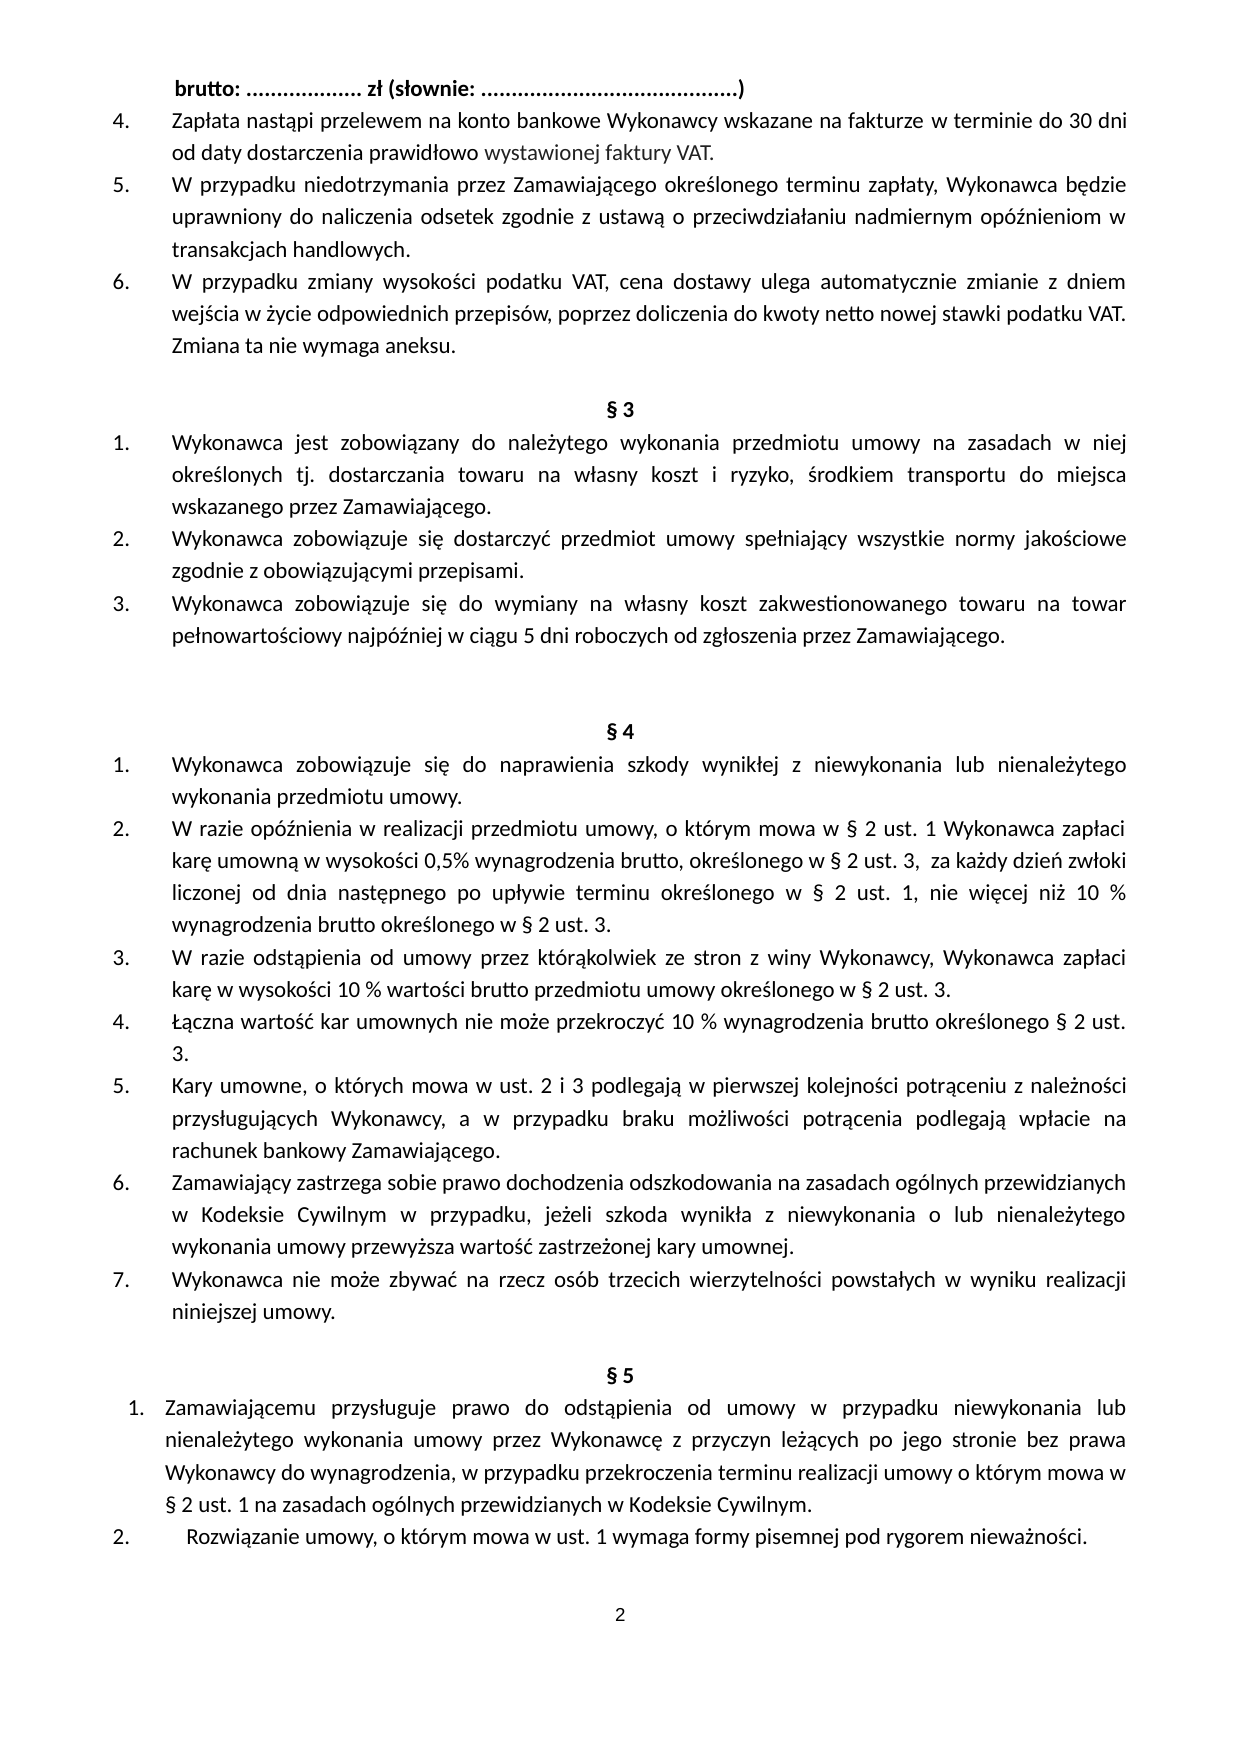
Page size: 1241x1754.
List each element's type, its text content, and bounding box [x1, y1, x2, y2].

list Wykonawca jest zobowiązany do należytego wykonania przedmiotu umowy na zasadach w niej określonych tj. dostarczania towaru na własny koszt i ryzyko, środkiem transportu do miejsca wskazanego przez Zamawiającego. [112, 428, 1128, 520]
text § 3 [112, 396, 1128, 424]
list Rozwiązanie umowy, o którym mowa w ust. 1 wymaga formy pisemnej pod rygorem nieważności. [112, 1522, 1128, 1550]
text § 4 [112, 717, 1128, 746]
list W razie odstąpienia od umowy przez którąkolwiek ze stron z winy Wykonawcy, Wykonawca zapłaci karę w wysokości 10 % wartości brutto przedmiotu umowy określonego w § 2 ust. 3. [112, 943, 1128, 1003]
list Zamawiającemu przysługuje prawo do odstąpienia od umowy w przypadku niewykonania lub nienależytego wykonania umowy przez Wykonawcę z przyczyn leżących po jego stronie bez prawa Wykonawcy do wynagrodzenia, w przypadku przekroczenia terminu realizacji umowy o którym mowa w § 2 ust. 1 na zasadach ogólnych przewidzianych w Kodeksie Cywilnym. [127, 1393, 1128, 1518]
list Zamawiający zastrzega sobie prawo dochodzenia odszkodowania na zasadach ogólnych przewidzianych w Kodeksie Cywilnym w przypadku, jeżeli szkoda wynikła z niewykonania o lub nienależytego wykonania umowy przewyższa wartość zastrzeżonej kary umownej. [112, 1168, 1128, 1261]
list Wykonawca zobowiązuje się do naprawienia szkody wynikłej z niewykonania lub nienależytego wykonania przedmiotu umowy. [112, 750, 1128, 810]
list Wykonawca zobowiązuje się do wymiany na własny koszt zakwestionowanego towaru na towar pełnowartościowy najpóźniej w ciągu 5 dni roboczych od zgłoszenia przez Zamawiającego. [112, 589, 1128, 649]
list Wykonawca nie może zbywać na rzecz osób trzecich wierzytelności powstałych w wyniku realizacji niniejszej umowy. [112, 1265, 1128, 1325]
text brutto: ................... zł (słownie: ..........................................) [149, 74, 1128, 102]
list W przypadku zmiany wysokości podatku VAT, cena dostawy ulega automatycznie zmianie z dniem wejścia w życie odpowiednich przepisów, poprzez doliczenia do kwoty netto nowej stawki podatku VAT. Zmiana ta nie wymaga aneksu. [112, 267, 1128, 359]
list Zapłata nastąpi przelewem na konto bankowe Wykonawcy wskazane na fakturze w terminie do 30 dni od daty dostarczenia prawidłowo wystawionej faktury VAT. [112, 106, 1128, 166]
list Łączna wartość kar umownych nie może przekroczyć 10 % wynagrodzenia brutto określonego § 2 ust. 3. [112, 1007, 1128, 1067]
text § 5 [112, 1361, 1128, 1389]
list W razie opóźnienia w realizacji przedmiotu umowy, o którym mowa w § 2 ust. 1 Wykonawca zapłaci karę umowną w wysokości 0,5% wynagrodzenia brutto, określonego w § 2 ust. 3, za każdy dzień zwłoki liczonej od dnia następnego po upływie terminu określonego w § 2 ust. 1, nie więcej niż 10 % wynagrodzenia brutto określonego w § 2 ust. 3. [112, 814, 1128, 939]
list W przypadku niedotrzymania przez Zamawiającego określonego terminu zapłaty, Wykonawca będzie uprawniony do naliczenia odsetek zgodnie z ustawą o przeciwdziałaniu nadmiernym opóźnieniom w transakcjach handlowych. [112, 170, 1128, 263]
list Wykonawca zobowiązuje się dostarczyć przedmiot umowy spełniający wszystkie normy jakościowe zgodnie z obowiązującymi przepisami. [112, 524, 1128, 584]
list Kary umowne, o których mowa w ust. 2 i 3 podlegają w pierwszej kolejności potrąceniu z należności przysługujących Wykonawcy, a w przypadku braku możliwości potrącenia podlegają wpłacie na rachunek bankowy Zamawiającego. [112, 1072, 1128, 1164]
